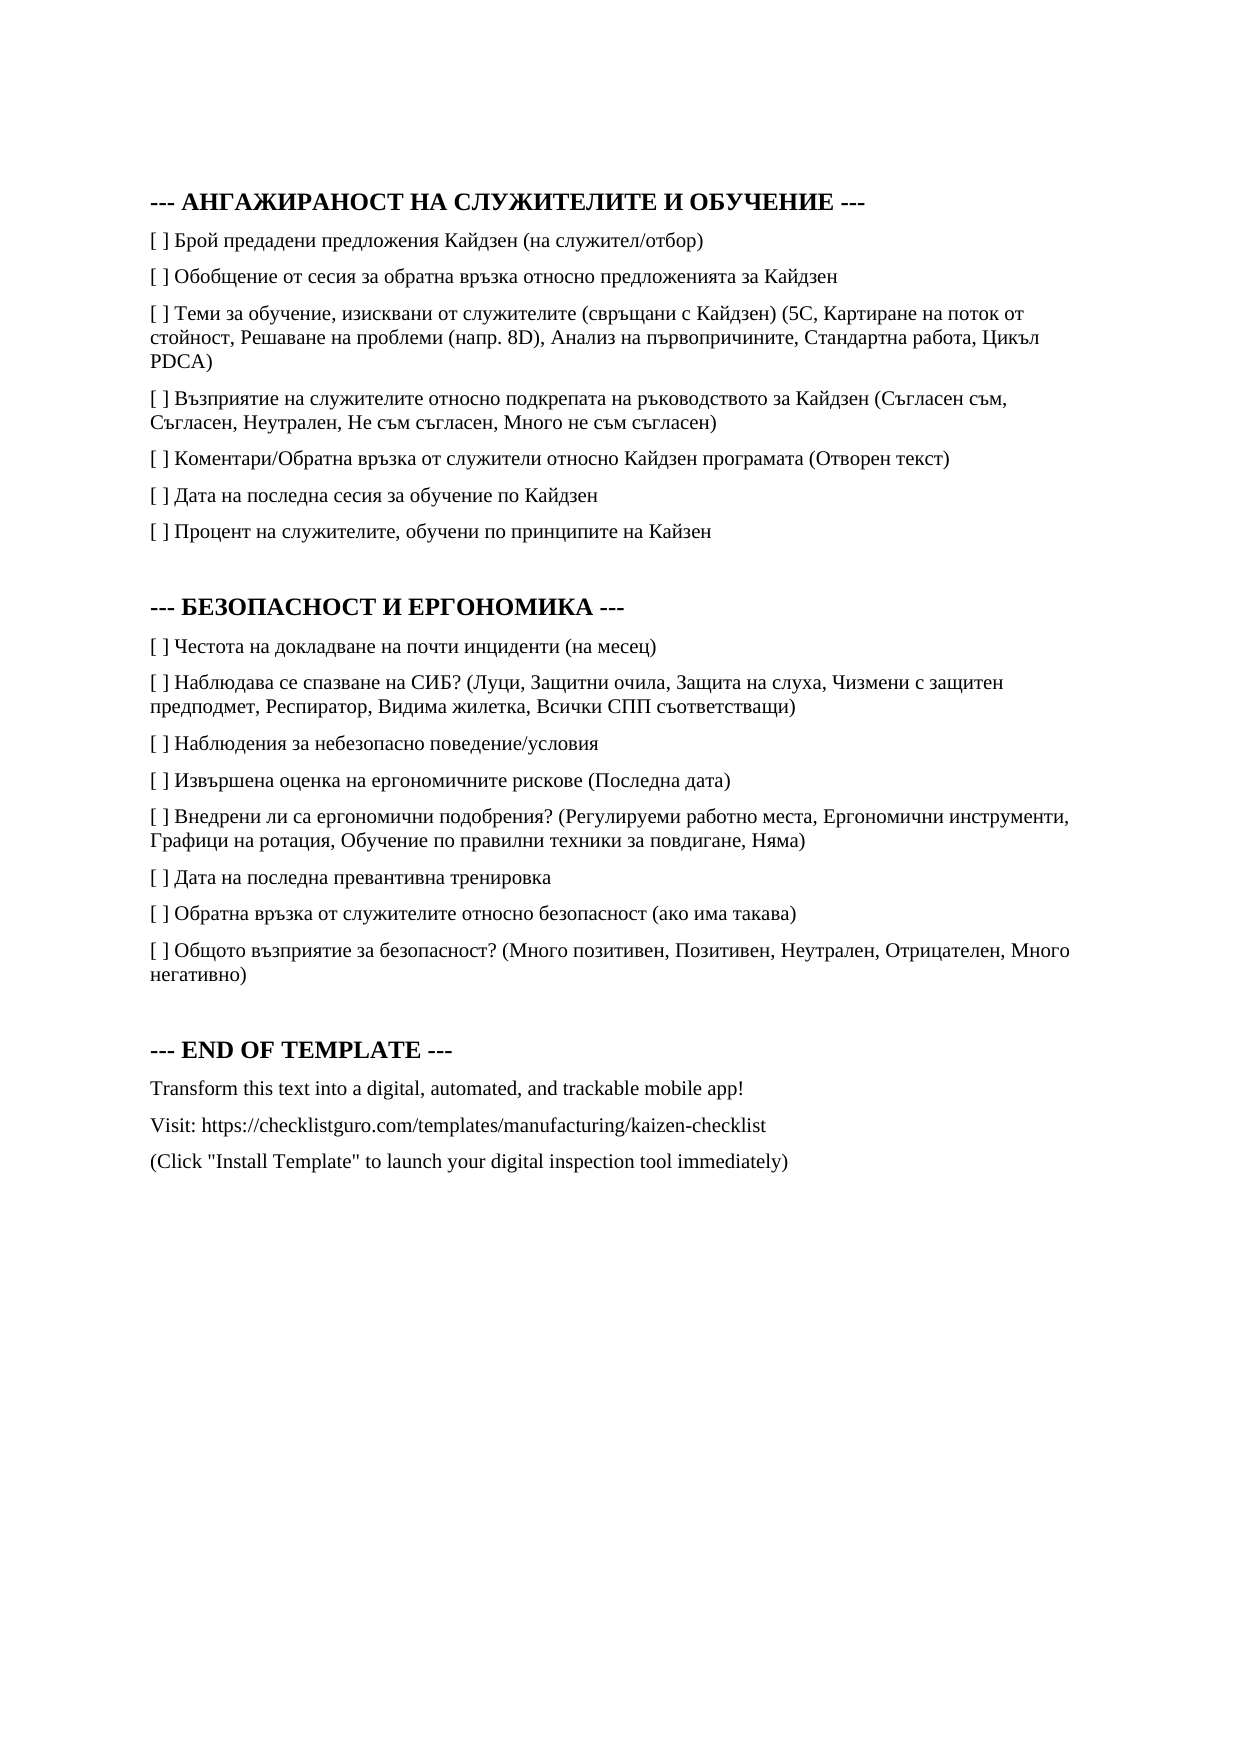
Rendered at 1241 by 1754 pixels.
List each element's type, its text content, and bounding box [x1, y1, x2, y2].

text [ ] Внедрени ли са ергономични подобрения? (Регулируеми работно места, Ергономични инструменти, Графици на ротация, Обучение по правилни техники за повдигане, Няма) [150, 804, 1090, 852]
text [ ] Честота на докладване на почти инциденти (на месец) [150, 634, 1090, 658]
text [ ] Общото възприятие за безопасност? (Много позитивен, Позитивен, Неутрален, Отрицателен, Много негативно) [150, 938, 1090, 986]
text [ ] Възприятие на служителите относно подкрепата на ръководството за Кайдзен (Съгласен съм, Съгласен, Неутрален, Не съм съгласен, Много не съм съгласен) [150, 386, 1090, 434]
text [ ] Дата на последна сесия за обучение по Кайдзен [150, 483, 1090, 507]
text (Click "Install Template" to launch your digital inspection tool immediately) [150, 1149, 1090, 1173]
text --- END OF TEMPLATE --- [150, 1035, 1090, 1064]
text [ ] Наблюдения за небезопасно поведение/условия [150, 731, 1090, 755]
text [ ] Дата на последна превантивна тренировка [150, 865, 1090, 889]
text [ ] Обобщение от сесия за обратна връзка относно предложенията за Кайдзен [150, 264, 1090, 288]
text Visit: https://checklistguro.com/templates/manufacturing/kaizen-checklist [150, 1113, 1090, 1137]
text [ ] Коментари/Обратна връзка от служители относно Кайдзен програмата (Отворен текст) [150, 446, 1090, 470]
text [ ] Наблюдава се спазване на СИБ? (Луци, Защитни очила, Защита на слуха, Чизмени с защитен предподмет, Респиратор, Видима жилетка, Всички СПП съответстващи) [150, 670, 1090, 718]
text [ ] Процент на служителите, обучени по принципите на Кайзен [150, 519, 1090, 543]
text [ ] Обратна връзка от служителите относно безопасност (ако има такава) [150, 901, 1090, 925]
text Transform this text into a digital, automated, and trackable mobile app! [150, 1076, 1090, 1100]
text [ ] Брой предадени предложения Кайдзен (на служител/отбор) [150, 228, 1090, 252]
text --- АНГАЖИРАНОСТ НА СЛУЖИТЕЛИТЕ И ОБУЧЕНИЕ --- [150, 187, 1090, 215]
text [ ] Теми за обучение, изисквани от служителите (свръщани с Кайдзен) (5С, Картиране на поток от стойност, Решаване на проблеми (напр. 8D), Анализ на първопричините, Стандартна работа, Цикъл PDCA) [150, 301, 1090, 373]
text [ ] Извършена оценка на ергономичните рискове (Последна дата) [150, 767, 1090, 792]
text --- БЕЗОПАСНОСТ И ЕРГОНОМИКА --- [150, 592, 1090, 621]
